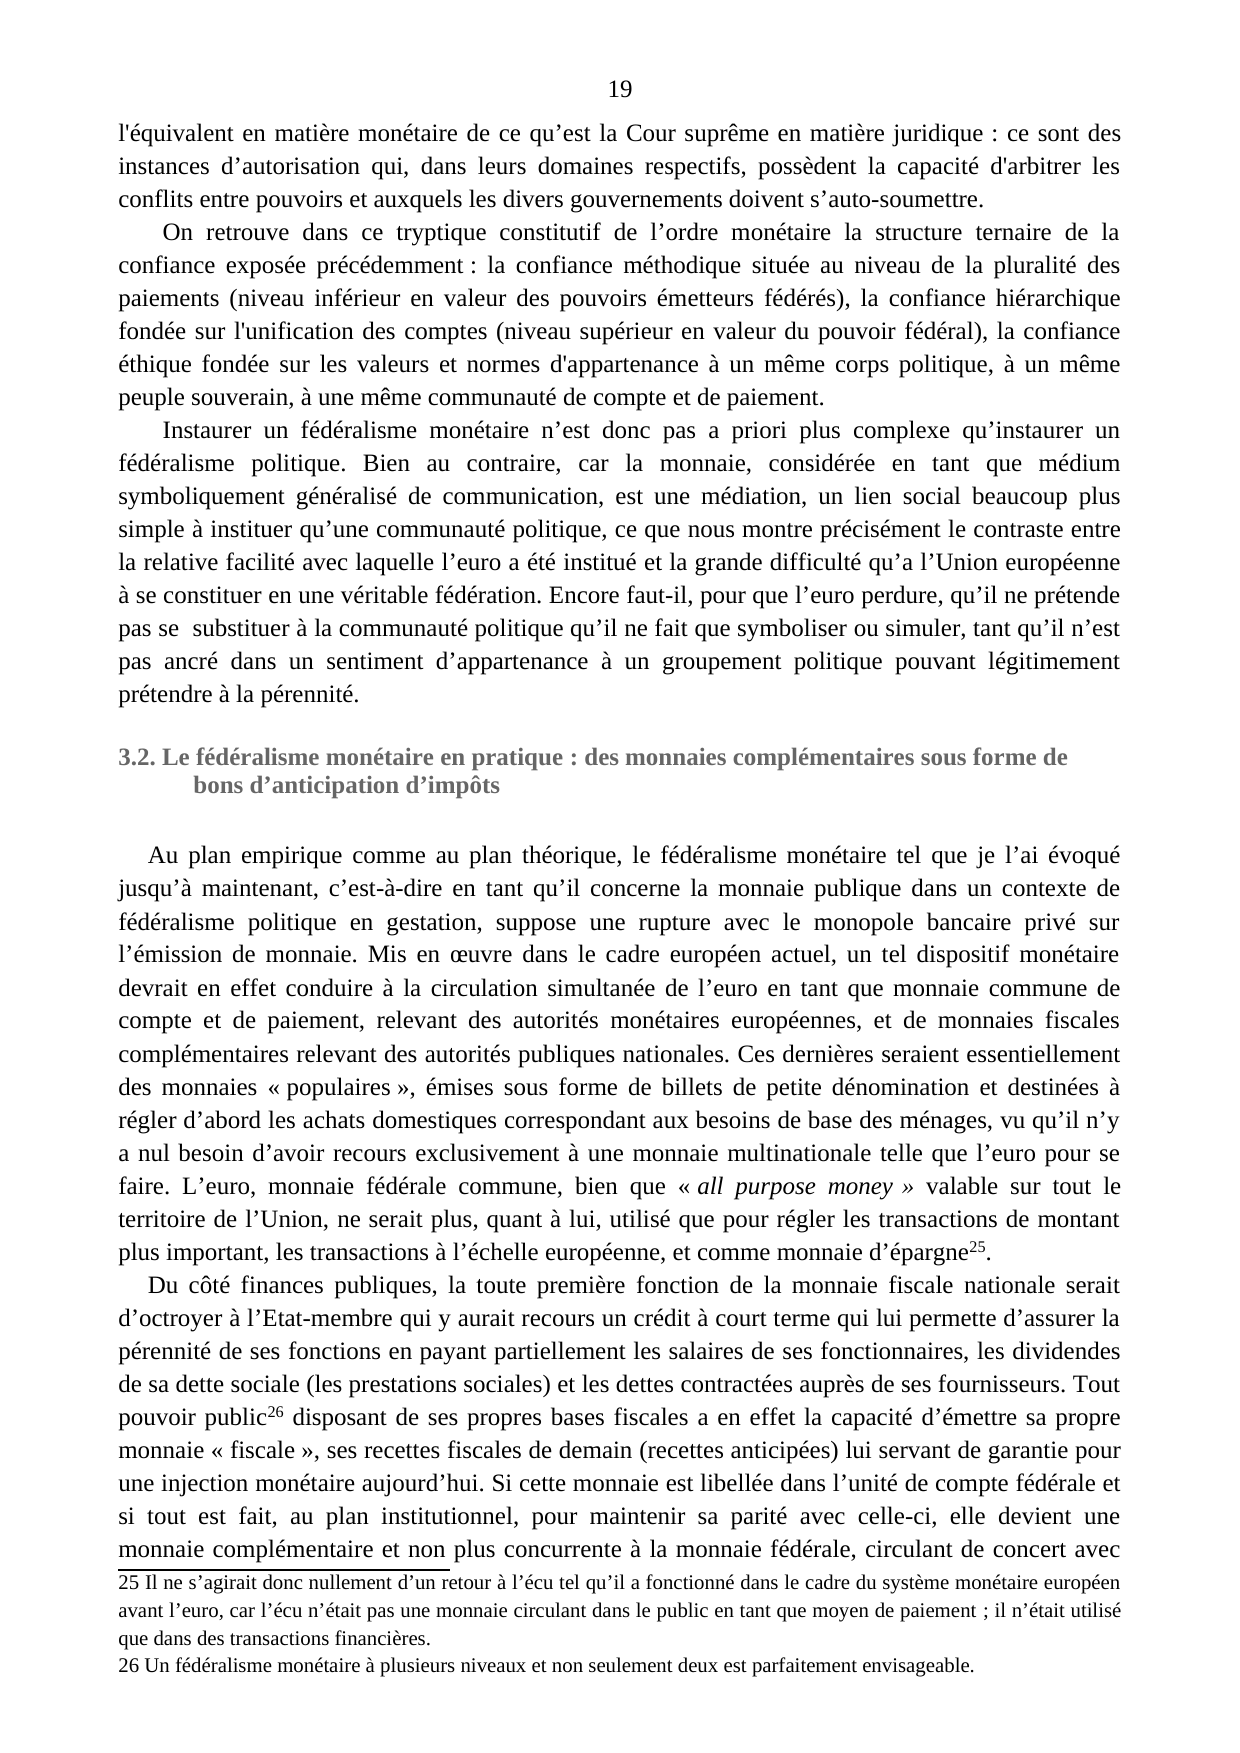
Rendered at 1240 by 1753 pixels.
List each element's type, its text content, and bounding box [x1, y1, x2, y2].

text Au plan empirique comme au plan théorique, le fédéralisme monétaire tel que je l’ai évoqué jusqu’à maintenant, c’est-à-dire en tant qu’il concerne la monnaie publique dans un contexte de fédéralisme politique en gestation, suppose une rupture avec le monopole bancaire privé sur l’émission de monnaie. Mis en œuvre dans le cadre européen actuel, un tel dispositif monétaire devrait en effet conduire à la circulation simultanée de l’euro en tant que monnaie commune de compte et de paiement, relevant des autorités monétaires européennes, et de monnaies fiscales complémentaires relevant des autorités publiques nationales. Ces dernières seraient essentiellement des monnaies « populaires », émises sous forme de billets de petite dénomination et destinées à régler d’abord les achats domestiques correspondant aux besoins de base des ménages, vu qu’il n’y a nul besoin d’avoir recours exclusivement à une monnaie multinationale telle que l’euro pour se faire. L’euro, monnaie fédérale commune, bien que « all purpose money » valable sur tout le territoire de l’Union, ne serait plus, quant à lui, utilisé que pour régler les transactions de montant plus important, les transactions à l’échelle européenne, et comme monnaie d’épargne. [118, 841, 1121, 1266]
text On retrouve dans ce tryptique constitutif de l’ordre monétaire la structure ternaire de la confiance exposée précédemment : la confiance méthodique située au niveau de la pluralité des paiements (niveau inférieur en valeur des pouvoirs émetteurs fédérés), la confiance hiérarchique fondée sur l'unification des comptes (niveau supérieur en valeur du pouvoir fédéral), la confiance éthique fondée sur les valeurs et normes d'appartenance à un même corps politique, à un même peuple souverain, à une même communauté de compte et de paiement. [118, 217, 1121, 411]
text Il ne s’agirait donc nullement d’un retour à l’écu tel qu’il a fonctionné dans le cadre du système monétaire européen avant l’euro, car l’écu n’était pas une monnaie circulant dans le public en tant que moyen de paiement ; il n’était utilisé que dans des transactions financières. [118, 1570, 1121, 1649]
text Instaurer un fédéralisme monétaire n’est donc pas a priori plus complexe qu’instaurer un fédéralisme politique. Bien au contraire, car la monnaie, considérée en tant que médium symboliquement généralisé de communication, est une médiation, un lien social beaucoup plus simple à instituer qu’une communauté politique, ce que nous montre précisément le contraste entre la relative facilité avec laquelle l’euro a été institué et la grande difficulté qu’a l’Union européenne à se constituer en une véritable fédération. Encore faut-il, pour que l’euro perdure, qu’il ne prétende pas se substituer à la communauté politique qu’il ne fait que symboliser ou simuler, tant qu’il n’est pas ancré dans un sentiment d’appartenance à un groupement politique pouvant légitimement prétendre à la pérennité. [118, 415, 1121, 708]
text Du côté finances publiques, la toute première fonction de la monnaie fiscale nationale serait d’octroyer à l’Etat-membre qui y aurait recours un crédit à court terme qui lui permette d’assurer la pérennité de ses fonctions en payant partiellement les salaires de ses fonctionnaires, les dividendes de sa dette sociale (les prestations sociales) et les dettes contractées auprès de ses fournisseurs. Tout pouvoir public disposant de ses propres bases fiscales a en effet la capacité d’émettre sa propre monnaie « fiscale », ses recettes fiscales de demain (recettes anticipées) lui servant de garantie pour une injection monétaire aujourd’hui. Si cette monnaie est libellée dans l’unité de compte fédérale et si tout est fait, au plan institutionnel, pour maintenir sa parité avec celle-ci, elle devient une monnaie complémentaire et non plus concurrente à la monnaie fédérale, circulant de concert avec [118, 1270, 1121, 1563]
subtitle 3.2. Le fédéralisme monétaire en pratique : des monnaies complémentaires sous forme de bons d’anticipation d’impôts [118, 742, 1121, 799]
text Un fédéralisme monétaire à plusieurs niveaux et non seulement deux est parfaitement envisageable. [118, 1653, 1121, 1677]
text l'équivalent en matière monétaire de ce qu’est la Cour suprême en matière juridique : ce sont des instances d’autorisation qui, dans leurs domaines respectifs, possèdent la capacité d'arbitrer les conflits entre pouvoirs et auxquels les divers gouvernements doivent s’auto-soumettre. [118, 118, 1121, 213]
